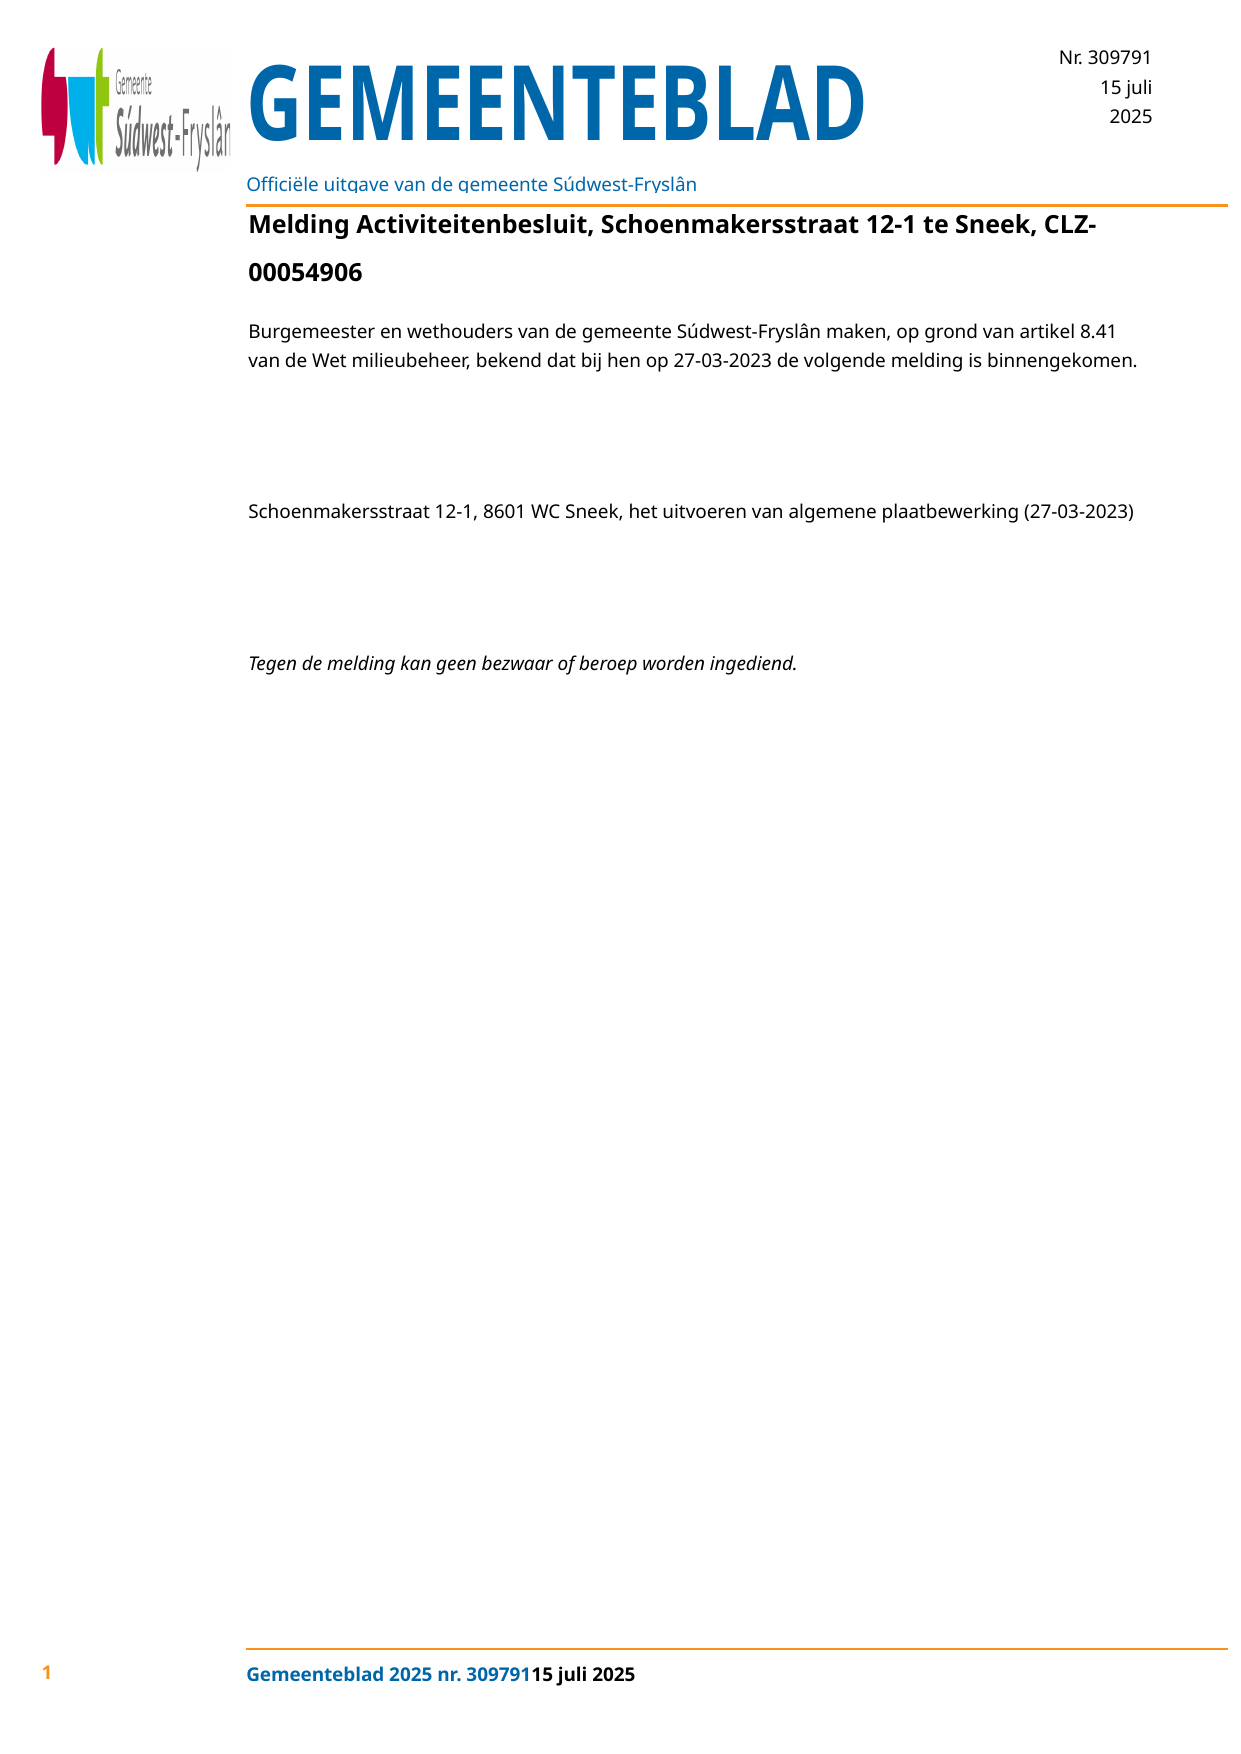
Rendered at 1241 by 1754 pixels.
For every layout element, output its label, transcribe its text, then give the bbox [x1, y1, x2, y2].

text Melding Activiteitenbesluit, Schoenmakersstraat 12-1 te Sneek, CLZ-00054906 [248, 207, 1152, 288]
text Tegen de melding kan geen bezwaar of beroep worden ingediend. [248, 650, 1152, 676]
picture [41, 47, 231, 172]
text Schoenmakersstraat 12-1, 8601 WC Sneek, het uitvoeren van algemene plaatbewerking (27-03-2023) [248, 499, 1152, 524]
text Burgemeester en wethouders van de gemeente Súdwest-Fryslân maken, op grond van artikel 8.41 van de Wet milieubeheer, bekend dat bij hen op 27-03-2023 de volgende melding is binnengekomen. [248, 318, 1152, 373]
